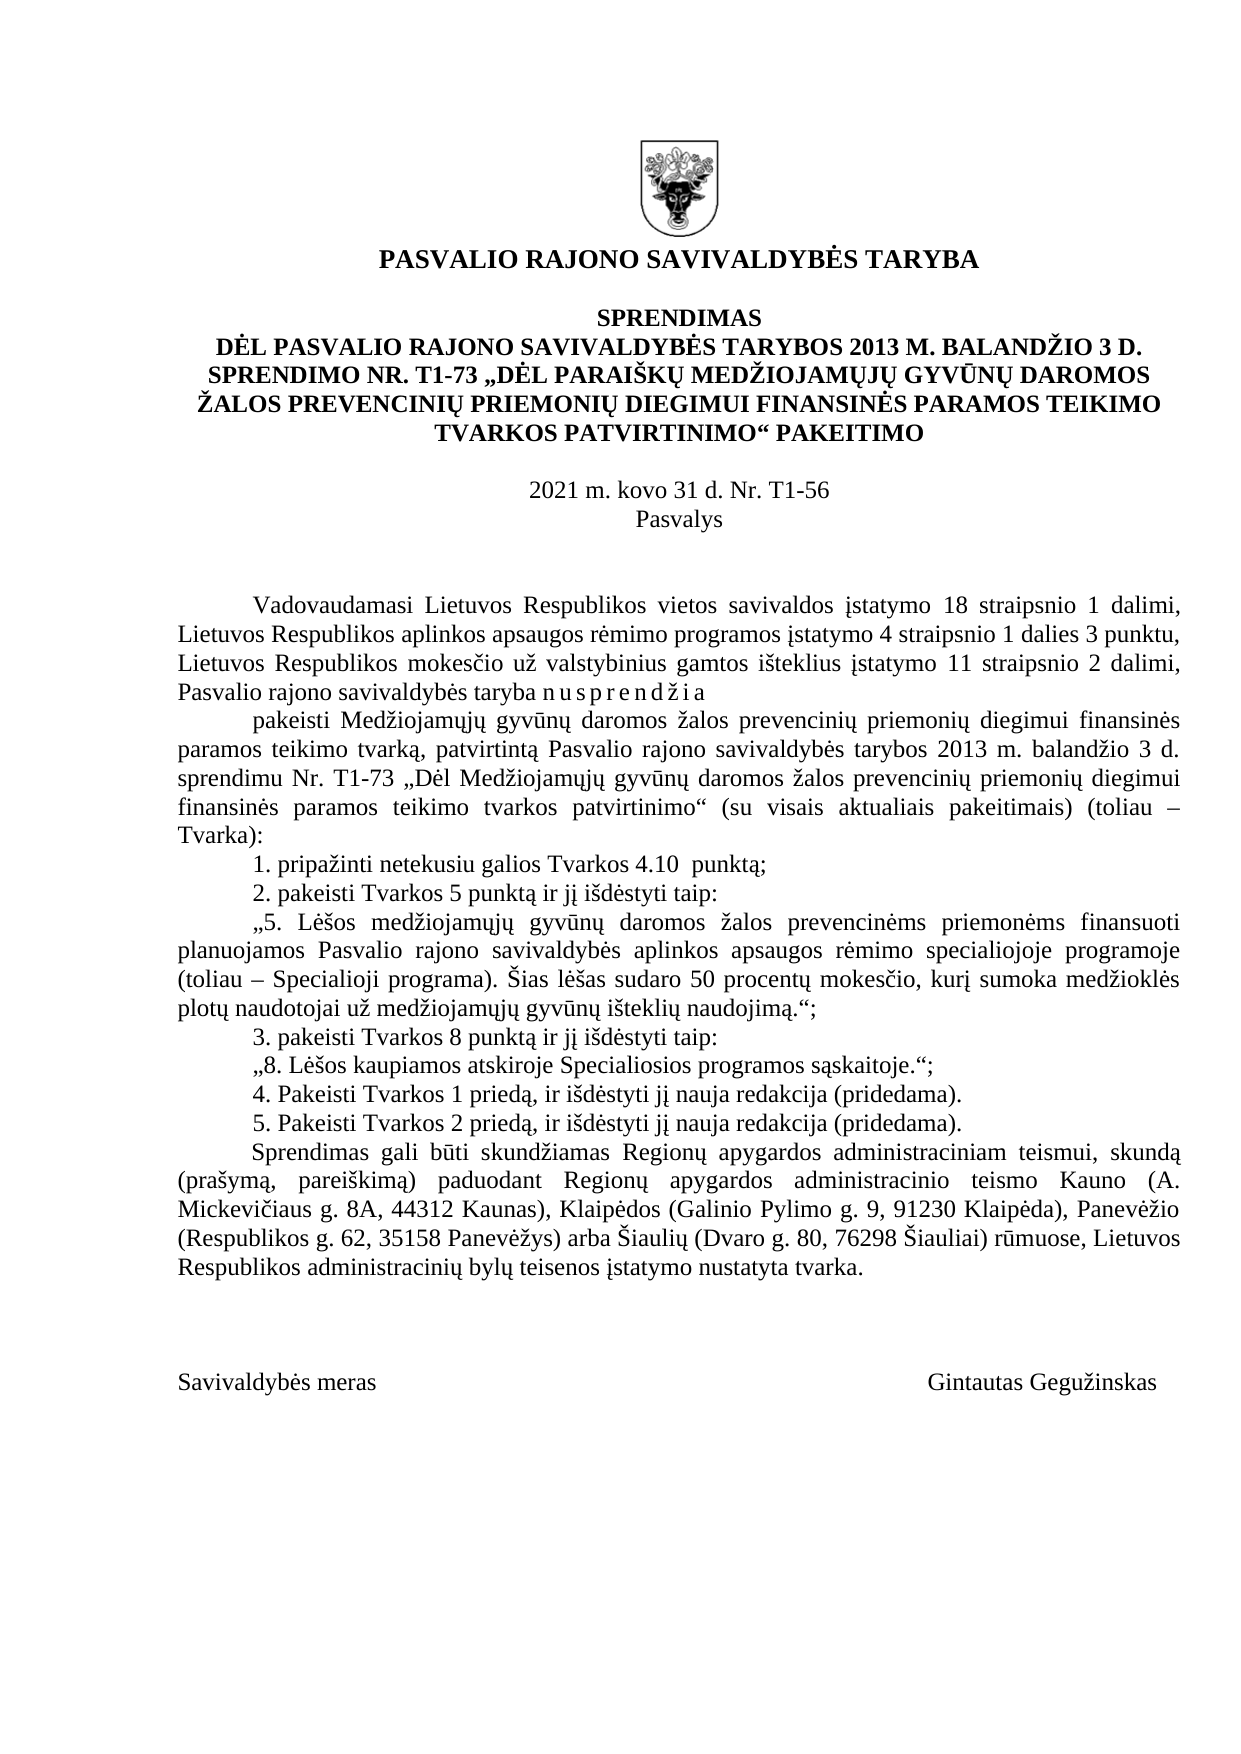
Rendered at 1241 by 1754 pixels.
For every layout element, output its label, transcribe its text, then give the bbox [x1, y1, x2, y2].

text 5. Pakeisti Tvarkos 2 priedą, ir išdėstyti jį nauja redakcija (pridedama). [177, 1108, 1181, 1137]
text 1. pripažinti netekusiu galios Tvarkos 4.10 punktą; [177, 849, 1181, 878]
text Sprendimas gali būti skundžiamas Regionų apygardos administraciniam teismui, skundą (prašymą, pareiškimą) paduodant Regionų apygardos administracinio teismo Kauno (A. Mickevičiaus g. 8A, 44312 Kaunas), Klaipėdos (Galinio Pylimo g. 9, 91230 Klaipėda), Panevėžio (Respublikos g. 62, 35158 Panevėžys) arba Šiaulių (Dvaro g. 80, 76298 Šiauliai) rūmuose, Lietuvos Respublikos administracinių bylų teisenos įstatymo nustatyta tvarka. [177, 1137, 1181, 1281]
text Pasvalio rajono savivaldybės taryba [177, 243, 1181, 274]
text 2. pakeisti Tvarkos 5 punktą ir jį išdėstyti taip: [177, 878, 1181, 907]
text sprendimas [177, 303, 1181, 332]
text „5. Lėšos medžiojamųjų gyvūnų daromos žalos prevencinėms priemonėms finansuoti planuojamos Pasvalio rajono savivaldybės aplinkos apsaugos rėmimo specialiojoje programoje (toliau – Specialioji programa). Šias lėšas sudaro 50 procentų mokesčio, kurį sumoka medžioklės plotų naudotojai už medžiojamųjų gyvūnų išteklių naudojimą.“; [177, 907, 1181, 1022]
text Pasvalys [177, 504, 1181, 533]
text pakeisti Medžiojamųjų gyvūnų daromos žalos prevencinių priemonių diegimui finansinės paramos teikimo tvarką, patvirtintą Pasvalio rajono savivaldybės tarybos 2013 m. balandžio 3 d. sprendimu Nr. T1-73 „Dėl Medžiojamųjų gyvūnų daromos žalos prevencinių priemonių diegimui finansinės paramos teikimo tvarkos patvirtinimo“ (su visais aktualiais pakeitimais) (toliau – Tvarka): [177, 706, 1181, 849]
text DĖL pasvalio rajono savivaldybės tarybos 2013 m. balandžio 3 d. sprendimo nr. t1-73 „dėl parAiškų medžiojamųjų gyvūnų daromos žalos PREVENCINIŲ PRIEMONIŲ DIEGIMUI FINANSINĖS PARAMOS TEIKIMO TVARKOS PATVIRTINIMO“ PAKEITIMO [177, 332, 1181, 447]
text 2021 m. kovo 31 d. Nr. T1-56 [177, 476, 1181, 504]
text „8. Lėšos kaupiamos atskiroje Specialiosios programos sąskaitoje.“; [177, 1051, 1181, 1079]
text Savivaldybės meras Gintautas Gegužinskas [177, 1367, 1181, 1396]
text 3. pakeisti Tvarkos 8 punktą ir jį išdėstyti taip: [177, 1022, 1181, 1051]
text 4. Pakeisti Tvarkos 1 priedą, ir išdėstyti jį nauja redakcija (pridedama). [177, 1079, 1181, 1108]
text Vadovaudamasi Lietuvos Respublikos vietos savivaldos įstatymo 18 straipsnio 1 dalimi, Lietuvos Respublikos aplinkos apsaugos rėmimo programos įstatymo 4 straipsnio 1 dalies 3 punktu, Lietuvos Respublikos mokesčio už valstybinius gamtos išteklius įstatymo 11 straipsnio 2 dalimi, Pasvalio rajono savivaldybės taryba nusprendžia [177, 591, 1181, 706]
